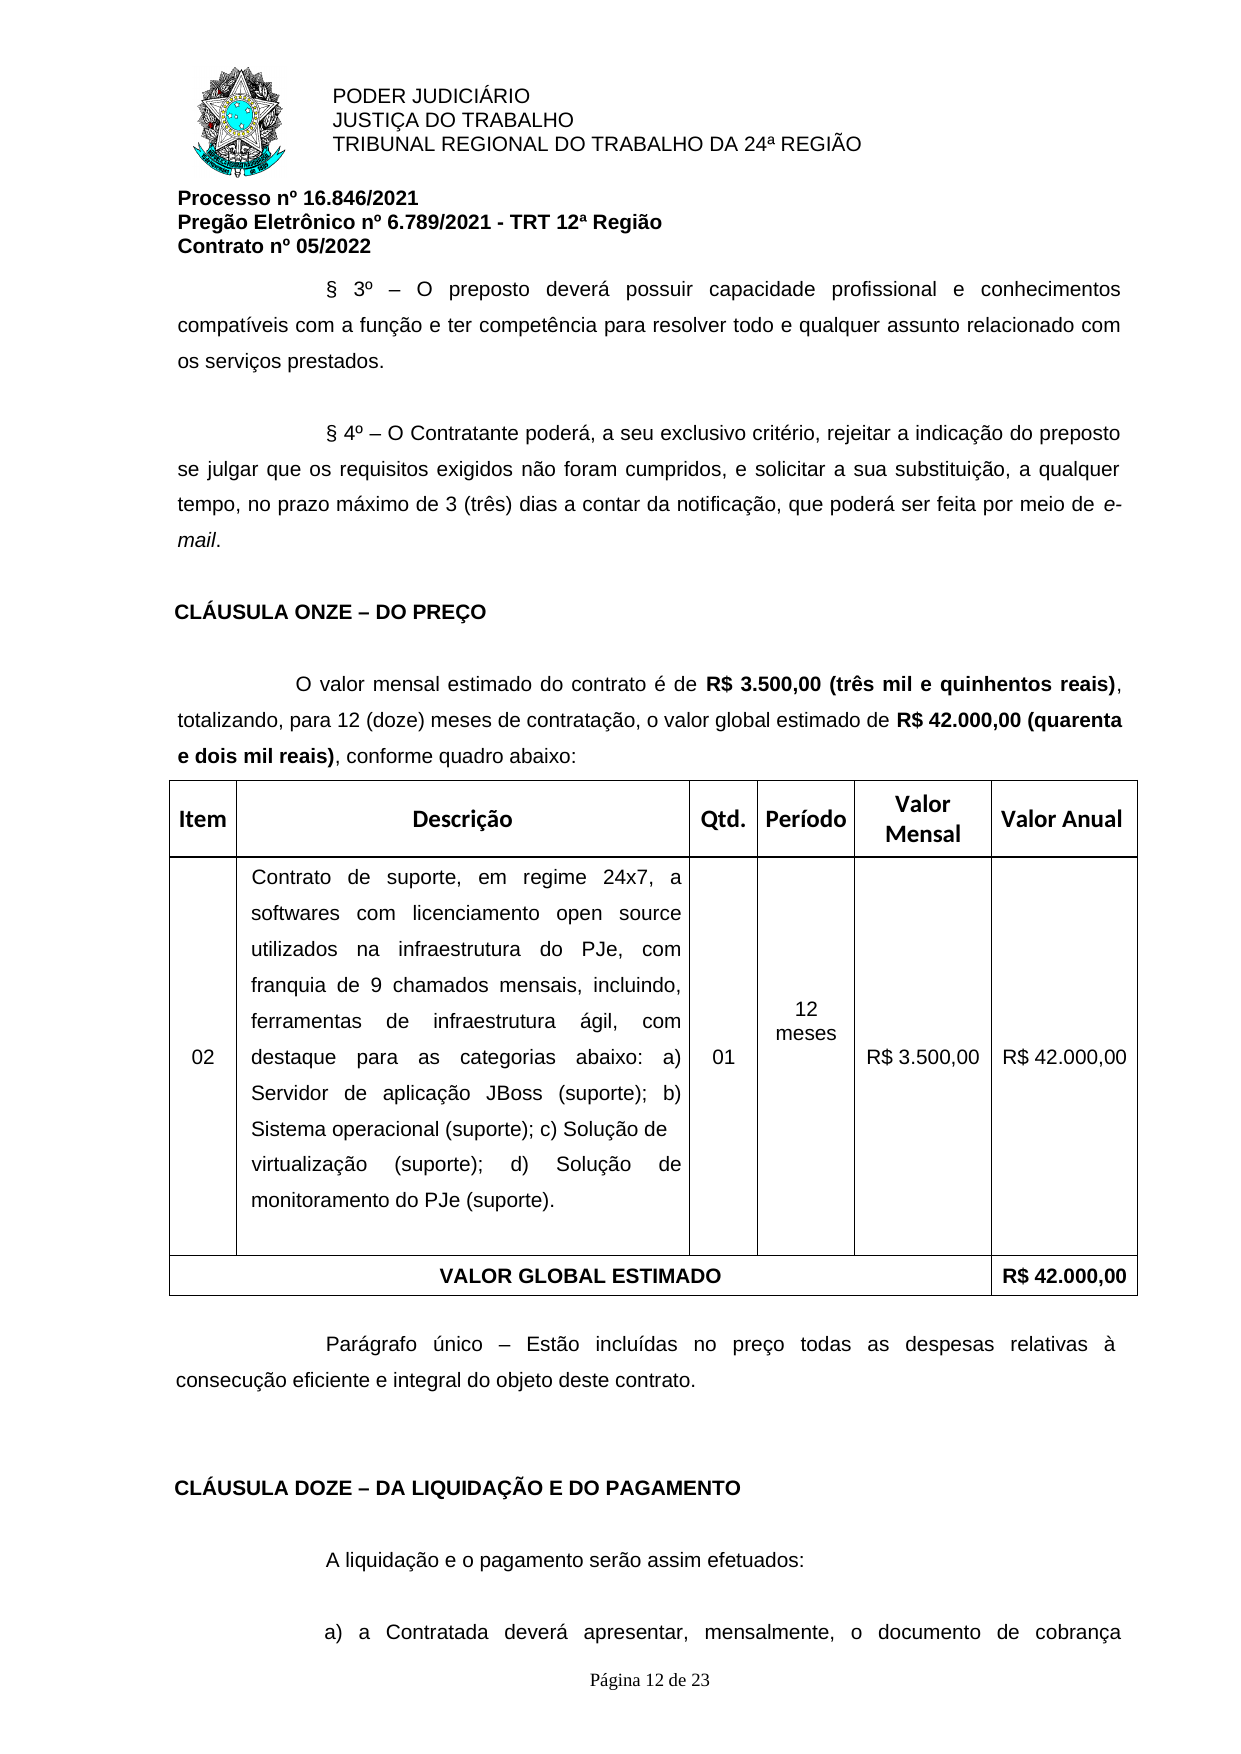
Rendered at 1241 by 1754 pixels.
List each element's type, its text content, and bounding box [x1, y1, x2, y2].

table_cell VALOR GLOBAL ESTIMADO [170, 1256, 991, 1295]
table_cell R$ 42.000,00 [992, 1256, 1137, 1295]
table_cell Contrato de suporte, em regime 24x7, a softwares com licenciamento open source utilizados na infraestrutura do PJe, com franquia de 9 chamados mensais, incluindo, ferramentas de infraestrutura ágil, com destaque para as categorias abaixo: a) Servidor de aplicação JBoss (suporte); b) Sistema operacional (suporte); c) Solução de virtualização (suporte); d) Solução de monitoramento do PJe (suporte). [237, 858, 689, 1255]
table_header Valor Mensal [855, 781, 991, 856]
table_cell R$ 3.500,00 [855, 858, 991, 1255]
text § 4º – O Contratante poderá, a seu exclusivo critério, rejeitar a indicação do preposto se julgar que os requisitos exigidos não foram cumpridos, e solicitar a sua substituição, a qualquer tempo, no prazo máximo de 3 (três) dias a contar da notificação, que poderá ser feita por meio de e-mail. [177, 420, 1122, 552]
picture [192, 66, 287, 178]
table_header Item [170, 781, 236, 856]
table_cell R$ 42.000,00 [992, 858, 1137, 1255]
text § 3º – O preposto deverá possuir capacidade profissional e conhecimentos compatíveis com a função e ter competência para resolver todo e qualquer assunto relacionado com os serviços prestados. [177, 277, 1122, 372]
table_header Descrição [237, 781, 689, 856]
text Parágrafo único – Estão incluídas no preço todas as despesas relativas à consecução eficiente e integral do objeto deste contrato. [176, 1332, 1117, 1392]
text CLÁUSULA DOZE – DA LIQUIDAÇÃO E DO PAGAMENTO [174, 1476, 1117, 1500]
table_header Valor Anual [992, 781, 1137, 856]
text O valor mensal estimado do contrato é de R$ 3.500,00 (três mil e quinhentos reais), totalizando, para 12 (doze) meses de contratação, o valor global estimado de R$ 42.000,00 (quarenta e dois mil reais), conforme quadro abaixo: [177, 672, 1122, 768]
table_cell 12 meses [758, 858, 854, 1255]
table_header Qtd. [690, 781, 757, 856]
table_cell 02 [170, 858, 236, 1255]
text A liquidação e o pagamento serão assim efetuados: [177, 1548, 1122, 1572]
text a) a Contratada deverá apresentar, mensalmente, o documento de cobrança [177, 1619, 1122, 1643]
table_cell 01 [690, 858, 757, 1255]
text CLÁUSULA ONZE – DO PREÇO [174, 600, 1117, 624]
table_header Período [758, 781, 854, 856]
